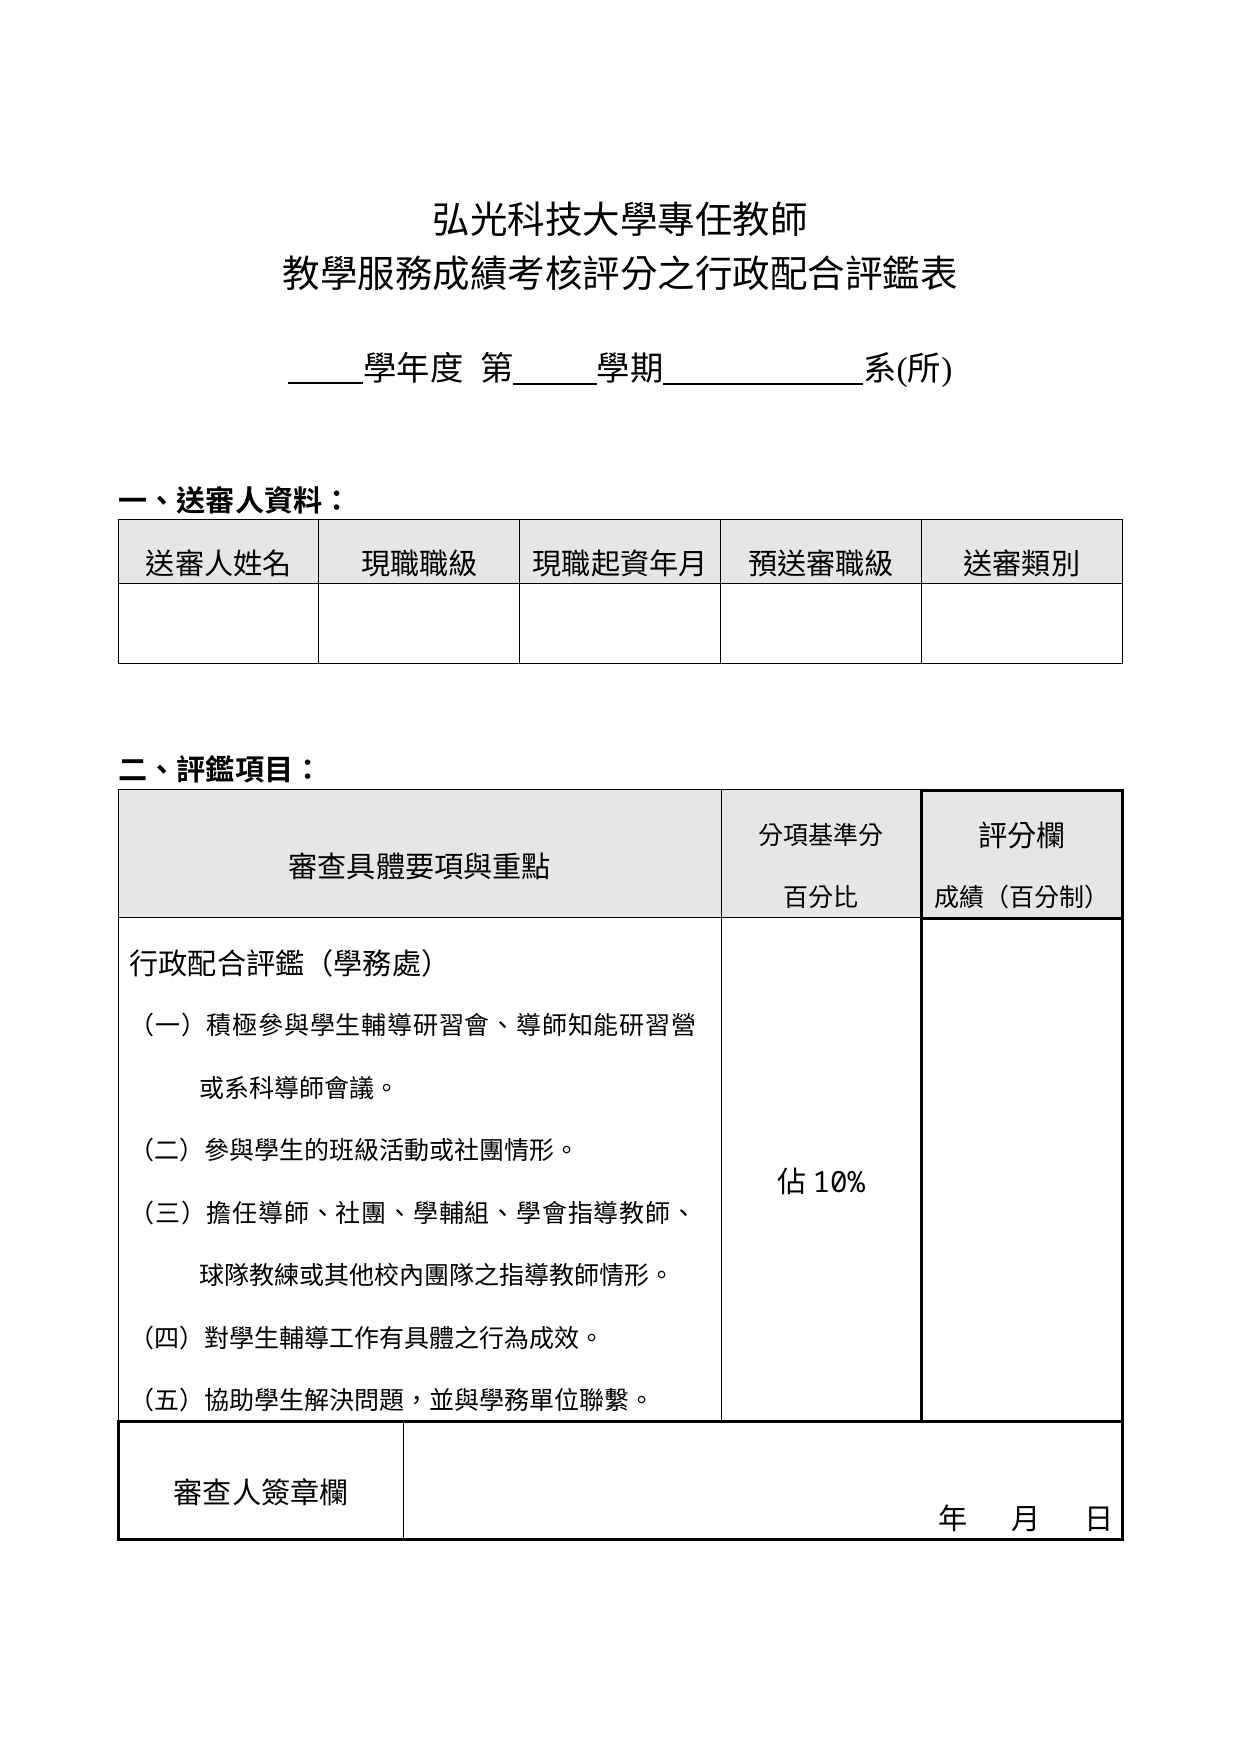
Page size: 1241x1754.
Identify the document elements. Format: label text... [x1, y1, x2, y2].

table_header 分項基準分 百分比 [722, 790, 920, 917]
table_cell 審查人簽章欄 [120, 1423, 403, 1538]
table_cell [922, 584, 1122, 662]
table_cell [119, 584, 318, 662]
table_header 審查具體要項與重點 [119, 790, 721, 917]
table_header 送審人姓名 [119, 520, 318, 583]
table_cell 年 月 日 [404, 1423, 1121, 1538]
table_cell 佔10% [722, 918, 920, 1420]
text 學年度 第 學期 系(所) [118, 324, 1122, 387]
table_header 評分欄 成績（百分制） [923, 792, 1121, 917]
table_header 現職職級 [319, 520, 519, 583]
text 一、送審人資料： [118, 457, 1122, 519]
table_cell [721, 584, 921, 662]
table_cell 行政配合評鑑（學務處） （一）積極參與學生輔導研習會、導師知能研習營或系科導師會議。 （二）參與學生的班級活動或社團情形。 （三）擔任導師、社團、學輔組、學會指導教師、球隊教練或其他校內團隊之指導教師情形。 （四）對學生輔導工作有具體之行為成效。 （五）協助學生解決問題，並與學務單位聯繫。 [119, 918, 721, 1420]
text 二、評鑑項目： [118, 726, 1122, 788]
text 教學服務成績考核評分之行政配合評鑑表 [118, 244, 1122, 298]
text 弘光科技大學專任教師 [118, 189, 1122, 244]
table_header 送審類別 [922, 520, 1122, 583]
table_header 預送審職級 [721, 520, 921, 583]
table_cell [923, 920, 1121, 1420]
table_cell [319, 584, 519, 662]
table_header 現職起資年月 [520, 520, 720, 583]
table_cell [520, 584, 720, 662]
